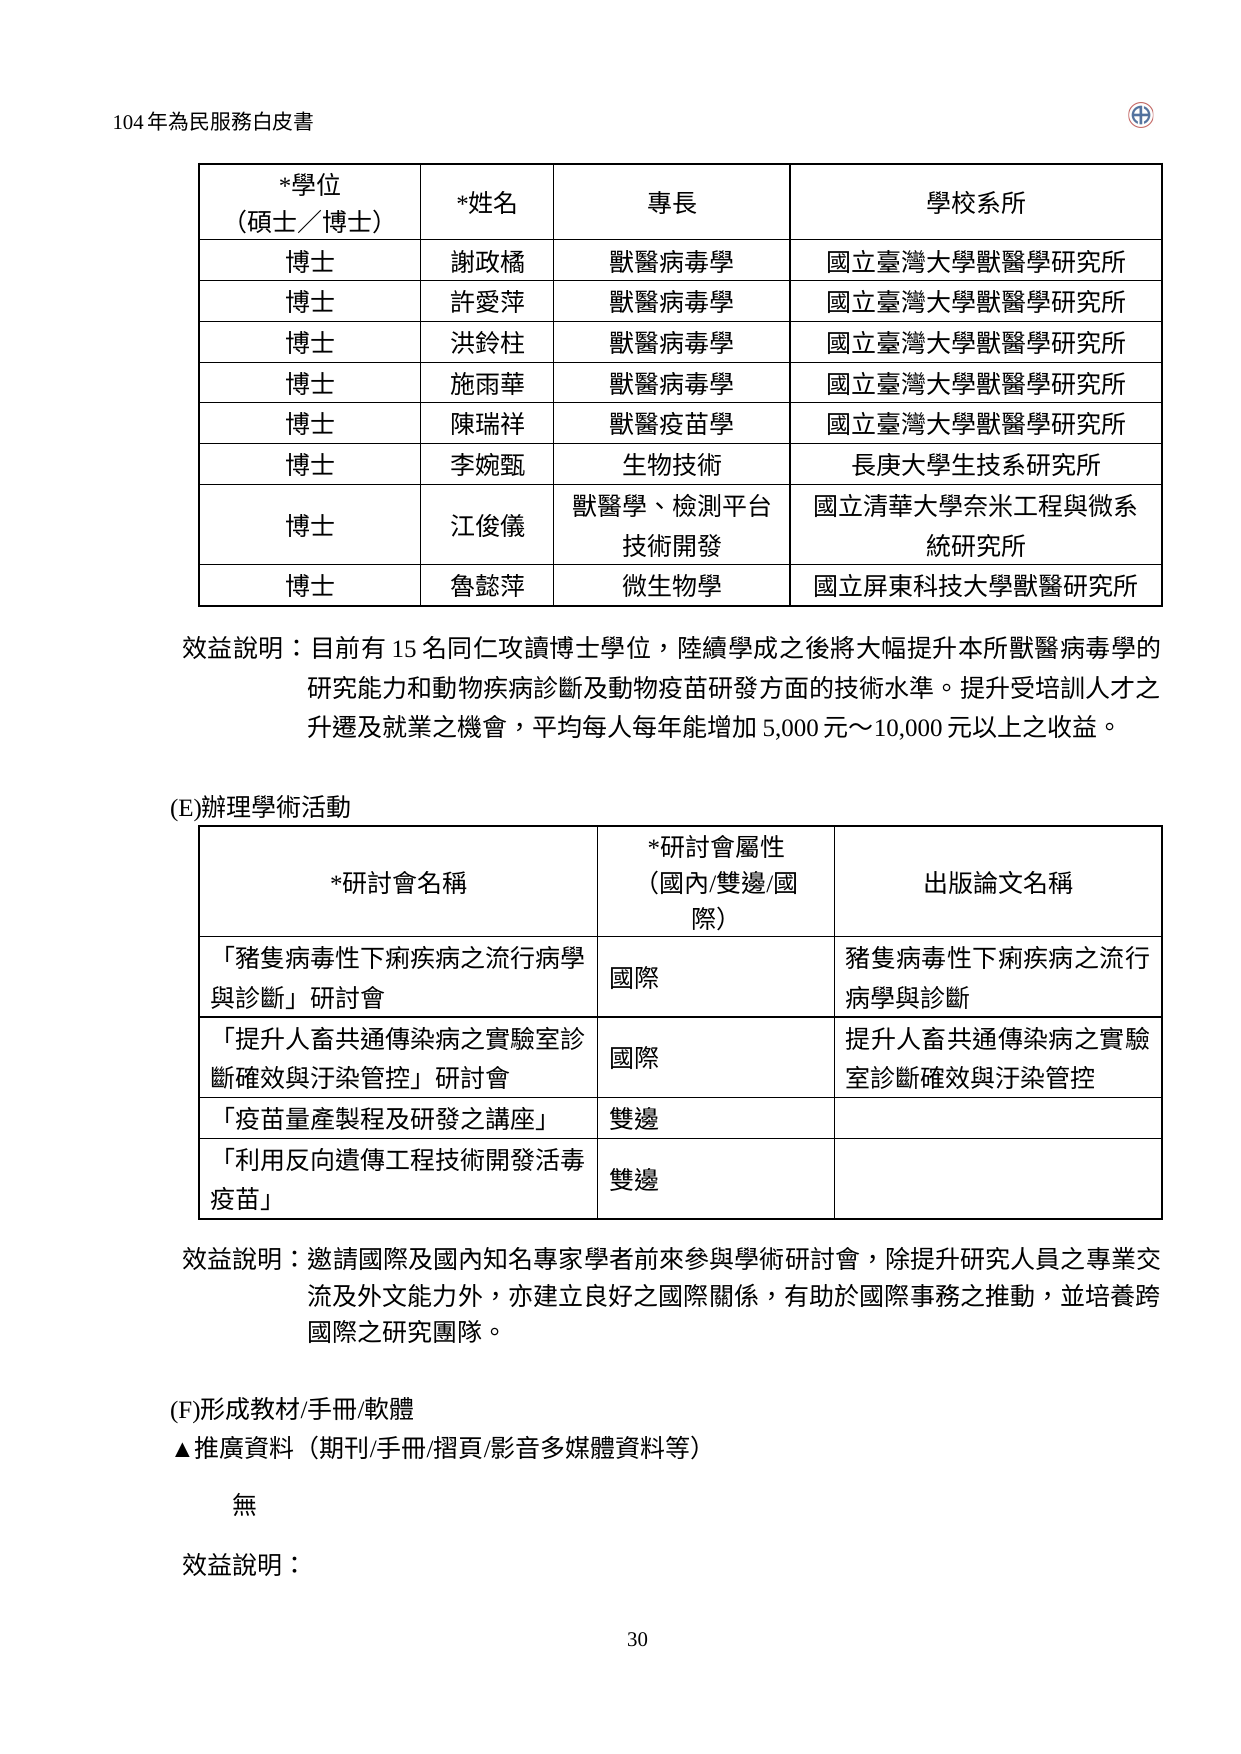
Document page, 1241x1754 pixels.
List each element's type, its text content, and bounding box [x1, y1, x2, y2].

table_cell 陳瑞祥 [421, 403, 553, 443]
table_cell 豬隻病毒性下痢疾病之流行病學與診斷 [835, 937, 1161, 1016]
table_cell 魯懿萍 [421, 565, 553, 605]
table_cell 「利用反向遺傳工程技術開發活毒疫苗」 [200, 1139, 597, 1218]
text ▲推廣資料（期刊/手冊/摺頁/影音多媒體資料等） [170, 1428, 1162, 1464]
table_cell 施雨華 [421, 363, 553, 402]
table_cell 國立臺灣大學獸醫學研究所 [791, 322, 1161, 362]
table_header 專長 [554, 165, 789, 239]
table_cell 「豬隻病毒性下痢疾病之流行病學與診斷」研討會 [200, 937, 597, 1016]
table_header *學位 （碩士∕博士） [200, 165, 420, 239]
table_cell 微生物學 [554, 565, 789, 605]
table_cell 博士 [200, 444, 420, 484]
table_header *姓名 [421, 165, 553, 239]
table_cell 獸醫病毒學 [554, 281, 789, 321]
table_cell 國際 [598, 937, 834, 1016]
table_cell 國立臺灣大學獸醫學研究所 [791, 281, 1161, 321]
table_cell 許愛萍 [421, 281, 553, 321]
table_cell 博士 [200, 565, 420, 605]
table_cell [835, 1098, 1161, 1138]
table_cell 獸醫病毒學 [554, 363, 789, 402]
table_cell 博士 [200, 240, 420, 280]
text (E)辦理學術活動 [170, 786, 1162, 825]
text 效益說明：邀請國際及國內知名專家學者前來參與學術研討會，除提升研究人員之專業交流及外文能力外，亦建立良好之國際關係，有助於國際事務之推動，並培養跨國際之研究團隊。 [182, 1240, 1162, 1349]
table_cell 國立臺灣大學獸醫學研究所 [791, 363, 1161, 402]
table_cell 博士 [200, 485, 420, 564]
table_cell 「疫苗量產製程及研發之講座」 [200, 1098, 597, 1138]
table_cell 獸醫學、檢測平台技術開發 [554, 485, 789, 564]
text 無 [182, 1484, 1162, 1524]
table_cell 博士 [200, 363, 420, 402]
text (F)形成教材/手冊/軟體 [170, 1388, 1162, 1428]
table_cell 獸醫疫苗學 [554, 403, 789, 443]
table_cell 洪鈴柱 [421, 322, 553, 362]
table_cell 博士 [200, 403, 420, 443]
table_header *研討會屬性 （國內/雙邊/國際） [598, 827, 834, 936]
table_cell 生物技術 [554, 444, 789, 484]
table_cell 謝政橘 [421, 240, 553, 280]
picture [1128, 102, 1154, 128]
table_cell 長庚大學生技系研究所 [791, 444, 1161, 484]
table_cell 國立屏東科技大學獸醫研究所 [791, 565, 1161, 605]
table_cell 提升人畜共通傳染病之實驗室診斷確效與汙染管控 [835, 1018, 1161, 1097]
table_cell 「提升人畜共通傳染病之實驗室診斷確效與汙染管控」研討會 [200, 1018, 597, 1097]
table_cell 國立臺灣大學獸醫學研究所 [791, 403, 1161, 443]
table_header 學校系所 [791, 165, 1161, 239]
table_cell 雙邊 [598, 1139, 834, 1218]
text 效益說明：目前有15名同仁攻讀博士學位，陸續學成之後將大幅提升本所獸醫病毒學的研究能力和動物疾病診斷及動物疫苗研發方面的技術水準。提升受培訓人才之升遷及就業之機會，平均每人每年能增加5,000元～10,000元以上之收益。 [182, 627, 1162, 746]
table_cell 獸醫病毒學 [554, 322, 789, 362]
table_cell 國立臺灣大學獸醫學研究所 [791, 240, 1161, 280]
table_cell 雙邊 [598, 1098, 834, 1138]
table_cell 博士 [200, 322, 420, 362]
table_cell 獸醫病毒學 [554, 240, 789, 280]
table_header 出版論文名稱 [835, 827, 1161, 936]
table_cell [835, 1139, 1161, 1218]
table_cell 李婉甄 [421, 444, 553, 484]
table_cell 國立清華大學奈米工程與微系統研究所 [791, 485, 1161, 564]
text 效益說明： [182, 1543, 1162, 1583]
table_header *研討會名稱 [200, 827, 597, 936]
table_cell 博士 [200, 281, 420, 321]
table_cell 江俊儀 [421, 485, 553, 564]
table_cell 國際 [598, 1018, 834, 1097]
